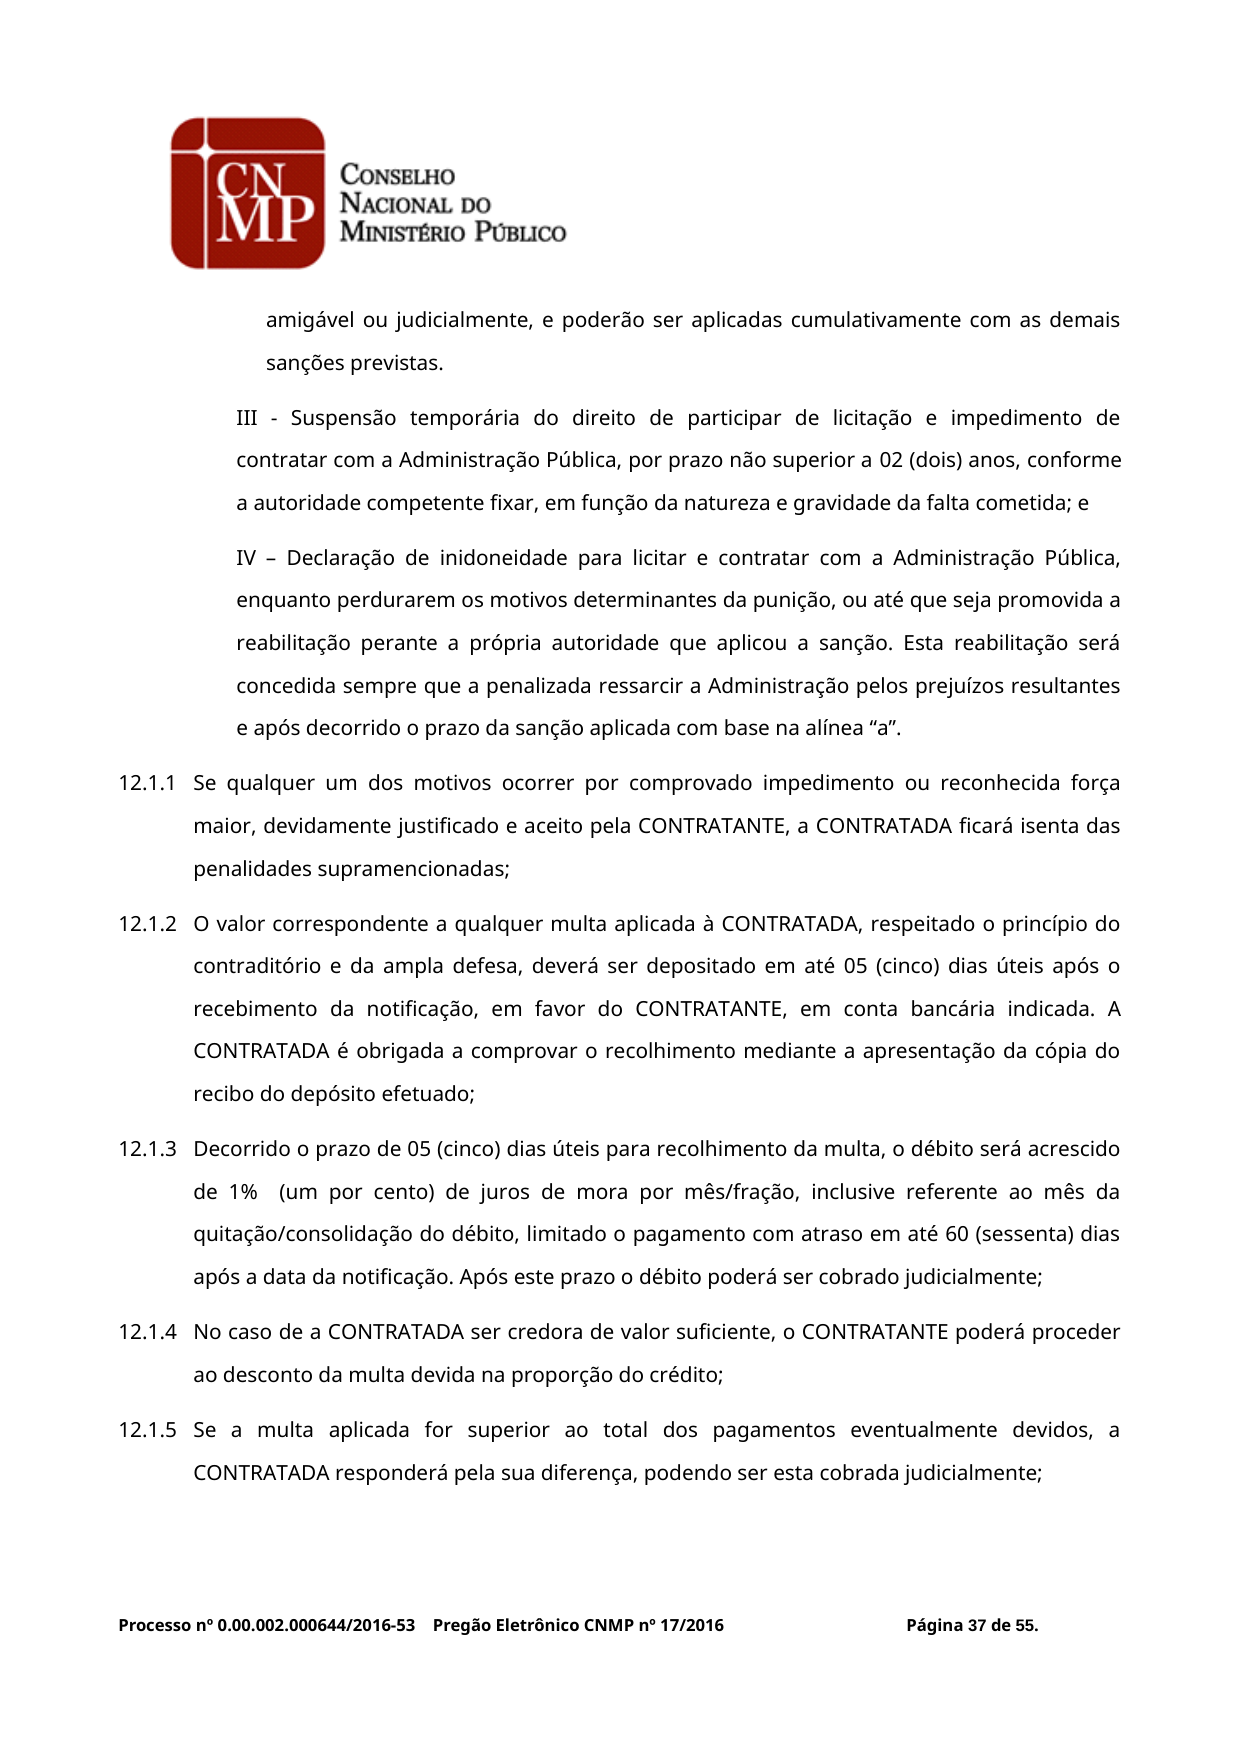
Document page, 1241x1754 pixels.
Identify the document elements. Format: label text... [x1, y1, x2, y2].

list O valor correspondente a qualquer multa aplicada à CONTRATADA, respeitado o princípio do contraditório e da ampla defesa, deverá ser depositado em até 05 (cinco) dias úteis após o recebimento da notificação, em favor do CONTRATANTE, em conta bancária indicada. A CONTRATADA é obrigada a comprovar o recolhimento mediante a apresentação da cópia do recibo do depósito efetuado; [118, 909, 1122, 1108]
list Se qualquer um dos motivos ocorrer por comprovado impedimento ou reconhecida força maior, devidamente justificado e aceito pela CONTRATANTE, a CONTRATADA ficará isenta das penalidades supramencionadas; [118, 768, 1122, 882]
list No caso de a CONTRATADA ser credora de valor suficiente, o CONTRATANTE poderá proceder ao desconto da multa devida na proporção do crédito; [118, 1317, 1122, 1388]
text III - Suspensão temporária do direito de participar de licitação e impedimento de contratar com a Administração Pública, por prazo não superior a 02 (dois) anos, conforme a autoridade competente fixar, em função da natureza e gravidade da falta cometida; e [236, 403, 1122, 516]
text amigável ou judicialmente, e poderão ser aplicadas cumulativamente com as demais sanções previstas. [266, 305, 1122, 376]
list Decorrido o prazo de 05 (cinco) dias úteis para recolhimento da multa, o débito será acrescido de 1% (um por cento) de juros de mora por mês/fração, inclusive referente ao mês da quitação/consolidação do débito, limitado o pagamento com atraso em até 60 (sessenta) dias após a data da notificação. Após este prazo o débito poderá ser cobrado judicialmente; [118, 1134, 1122, 1291]
text IV – Declaração de inidoneidade para licitar e contratar com a Administração Pública, enquanto perdurarem os motivos determinantes da punição, ou até que seja promovida a reabilitação perante a própria autoridade que aplicou a sanção. Esta reabilitação será concedida sempre que a penalizada ressarcir a Administração pelos prejuízos resultantes e após decorrido o prazo da sanção aplicada com base na alínea “a”. [236, 543, 1122, 742]
list Se a multa aplicada for superior ao total dos pagamentos eventualmente devidos, a CONTRATADA responderá pela sua diferença, podendo ser esta cobrada judicialmente; [118, 1415, 1122, 1486]
